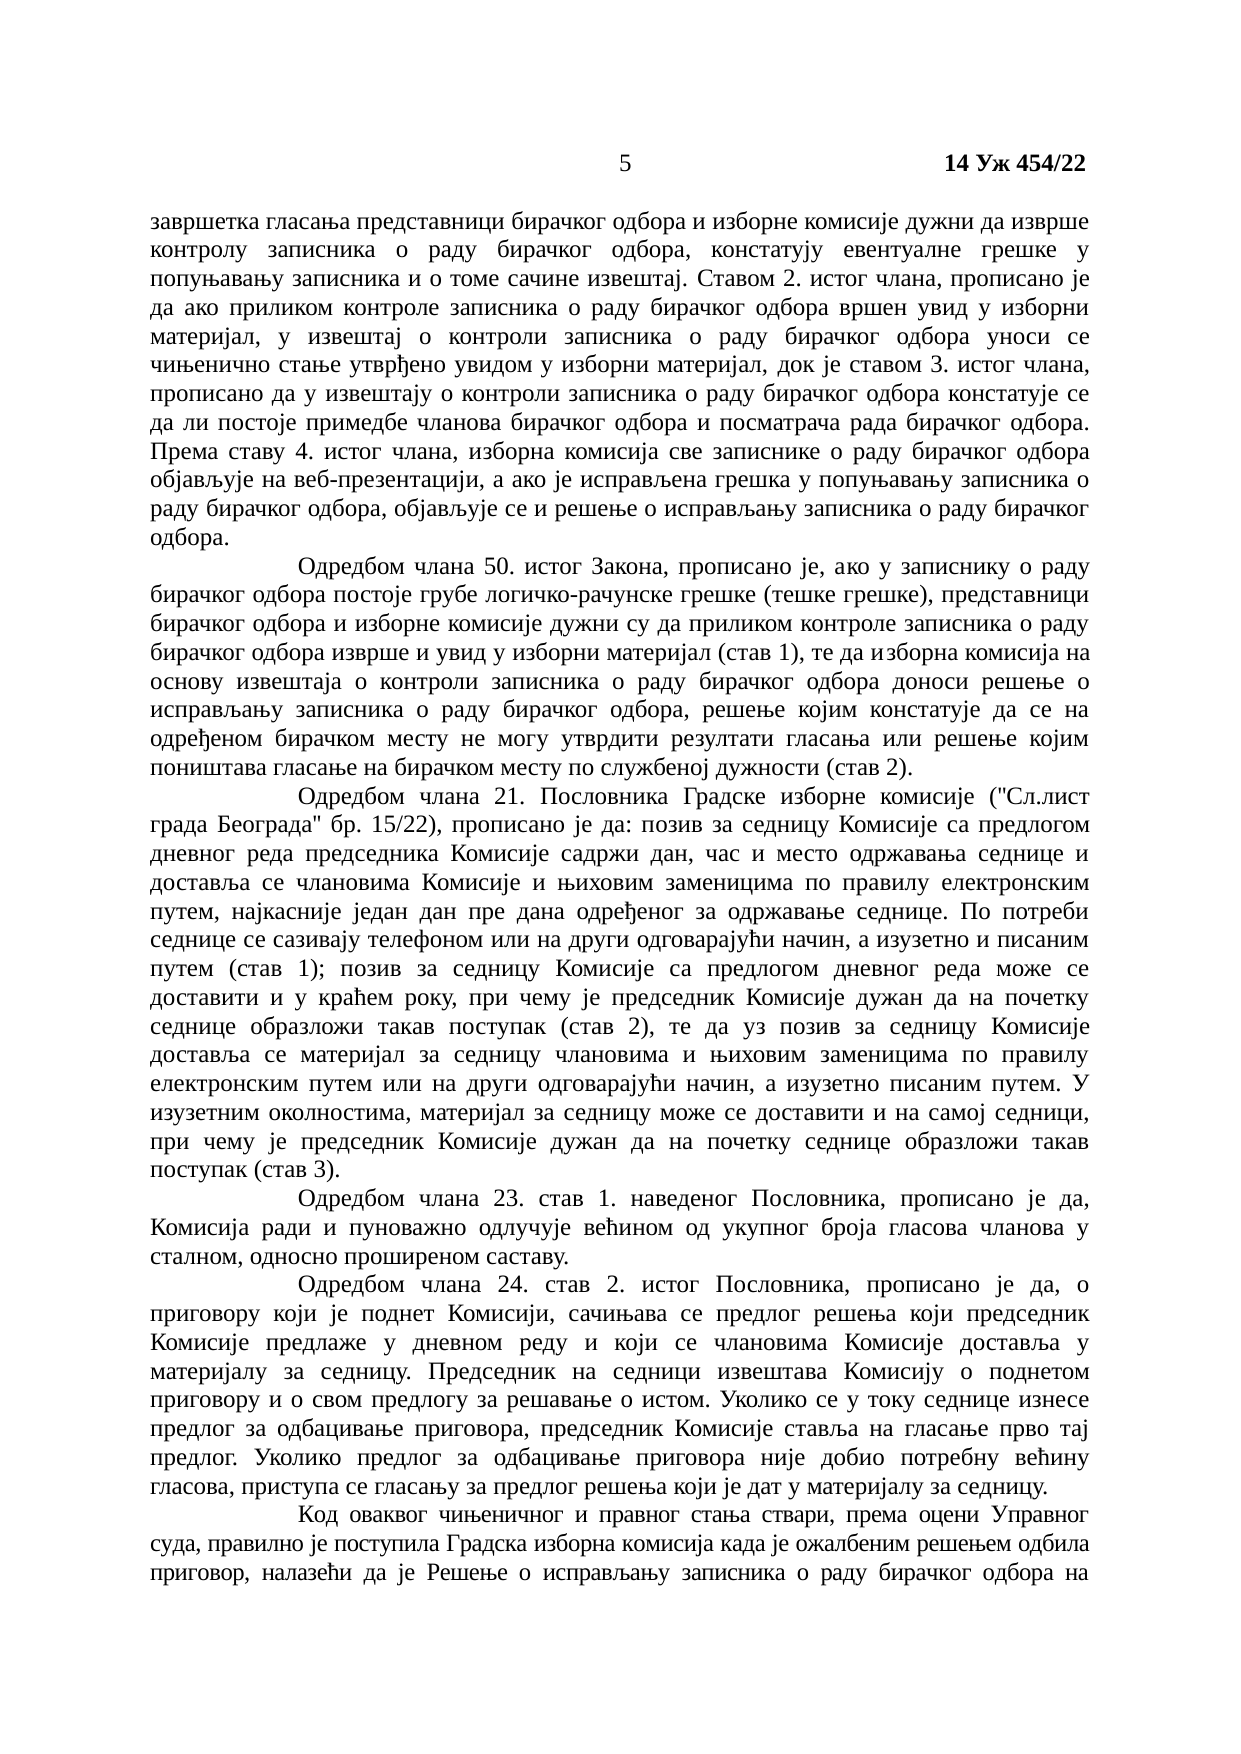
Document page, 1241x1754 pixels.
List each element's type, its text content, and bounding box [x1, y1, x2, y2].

text Код оваквог чињеничног и правног стања ствари, према оцени Управног суда, правилно је поступила Градска изборна комисија када је ожалбеним решењем одбила приговор, налазећи да је Решење о исправљању записника о раду бирачког одбора на [150, 1499, 1091, 1586]
text Одредбом члана 24. став 2. истог Пословника, прописано је да, о приговору који је поднет Комисији, сачињава се предлог решења који председник Комисије предлаже у дневном реду и који се члановима Комисије доставља у материјалу за седницу. Председник на седници извештава Комисију о поднетом приговору и о свом предлогу за решавање о истом. Уколико се у току седнице изнесе предлог за одбацивање приговора, председник Комисије ставља на гласање прво тај предлог. Уколико предлог за одбацивање приговора није добио потребну већину гласова, приступа се гласању за предлог решења који је дат у материјалу за седницу. [150, 1269, 1091, 1499]
text Одредбом члана 50. истог Закона, прописано је, ако у записнику о раду бирачког одбора постоје грубе логичко-рачунске грешке (тешке грешке), представници бирачког одбора и изборне комисије дужни су да приликом контроле записника о раду бирачког одбора изврше и увид у изборни материјал (став 1), те да изборна комисија на основу извештаја о контроли записника о раду бирачког одбора доноси решење о исправљању записника о раду бирачког одбора, решење којим констатује да се на одређеном бирачком месту не могу утврдити резултати гласања или решење којим поништава гласање на бирачком месту по службеној дужности (став 2). [150, 551, 1091, 781]
text Одредбом члана 21. Пословника Градске изборне комисије (''Сл.лист града Београда'' бр. 15/22), прописано је да: позив за седницу Комисије са предлогом дневног реда председника Комисије садржи дан, час и место одржавања седнице и доставља се члановима Комисије и њиховим заменицима по правилу електронским путем, најкасније један дан пре дана одређеног за одржавање седнице. По потреби седнице се сазивају телефоном или на други одговарајући начин, а изузетно и писаним путем (став 1); позив за седницу Комисије са предлогом дневног реда може се доставити и у краћем року, при чему је председник Комисије дужан да на почетку седнице образложи такав поступак (став 2), те да уз позив за седницу Комисије доставља се материјал за седницу члановима и њиховим заменицима по правилу електронским путем или на други одговарајући начин, а изузетно писаним путем. У изузетним околностима, материјал за седницу може се доставити и на самој седници, при чему је председник Комисије дужан да на почетку седнице образложи такав поступак (став 3). [150, 781, 1091, 1183]
text завршетка гласања представници бирачког одбора и изборне комисије дужни да изврше контролу записника о раду бирачког одбора, констатују евентуалне грешке у попуњавању записника и о томе сачине извештај. Ставом 2. истог члана, прописано је да ако приликом контроле записника о раду бирачког одбора вршен увид у изборни материјал, у извештај о контроли записника о раду бирачког одбора уноси се чињенично стање утврђено увидом у изборни материјал, док је ставом 3. истог члана, прописано да у извештају о контроли записника о раду бирачког одбора констатује се да ли постоје примедбе чланова бирачког одбора и посматрача рада бирачког одбора. Према ставу 4. истог члана, изборна комисија све записнике о раду бирачког одбора објављује на веб-презентацији, а ако је исправљена грешка у попуњавању записника о раду бирачког одбора, објављује се и решење о исправљању записника о раду бирачког одбора. [150, 206, 1091, 551]
text Одредбом члана 23. став 1. наведеног Пословника, прописано је да, Комисија ради и пуноважно одлучује већином од укупног броја гласова чланова у сталном, односно проширеном саставу. [150, 1183, 1091, 1269]
